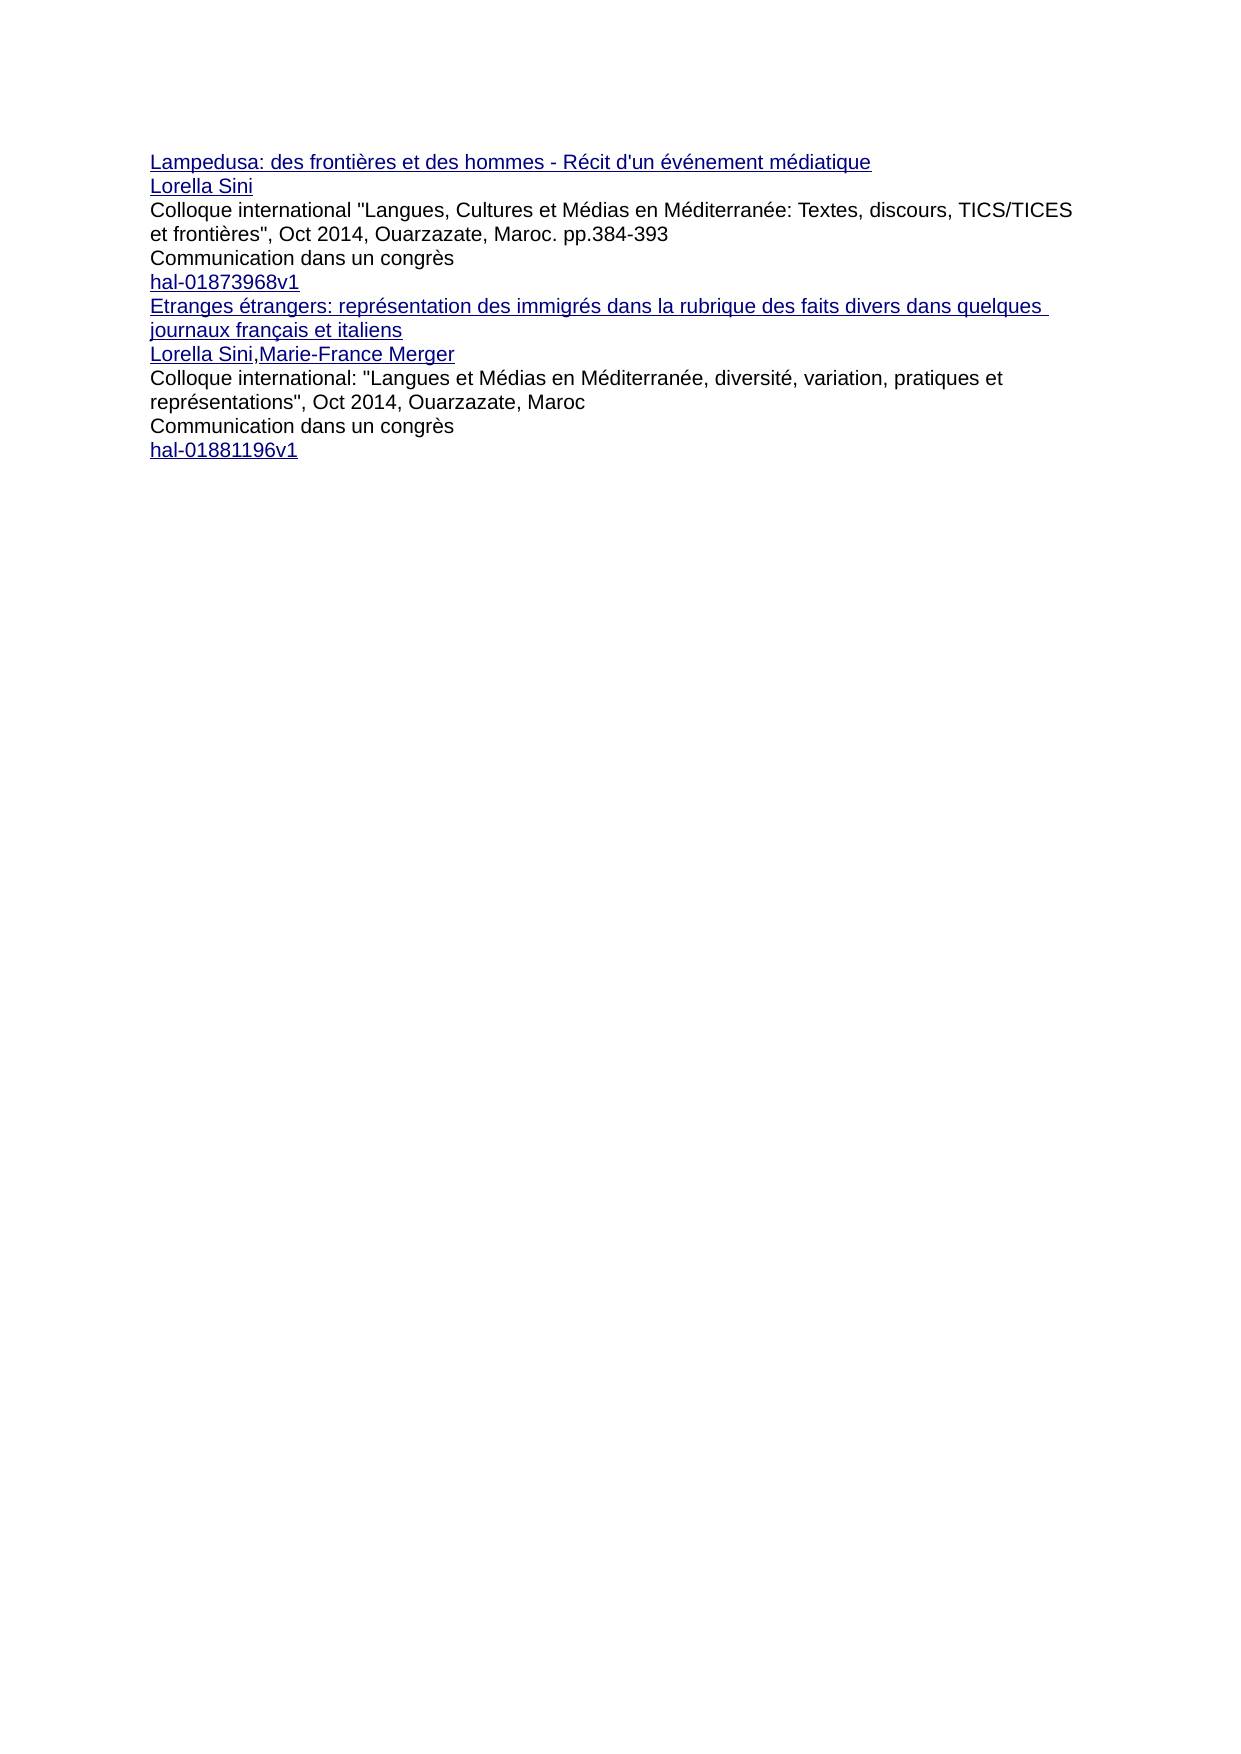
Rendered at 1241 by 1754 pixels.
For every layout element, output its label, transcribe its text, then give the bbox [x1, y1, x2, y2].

table_cell Etranges étrangers: représentation des immigrés dans la rubrique des faits divers dans quelques journaux français et italiens Lorella Sini,Marie-France Merger Colloque international: "Langues et Médias en Méditerranée, diversité, variation, pratiques et représentations", Oct 2014, Ouarzazate, Maroc Communication dans un congrès hal-01881196v1 [150, 294, 1090, 461]
table_cell Lampedusa: des frontières et des hommes - Récit d'un événement médiatique Lorella Sini Colloque international "Langues, Cultures et Médias en Méditerranée: Textes, discours, TICS/TICES et frontières", Oct 2014, Ouarzazate, Maroc. pp.384-393 Communication dans un congrès hal-01873968v1 [150, 150, 1090, 294]
